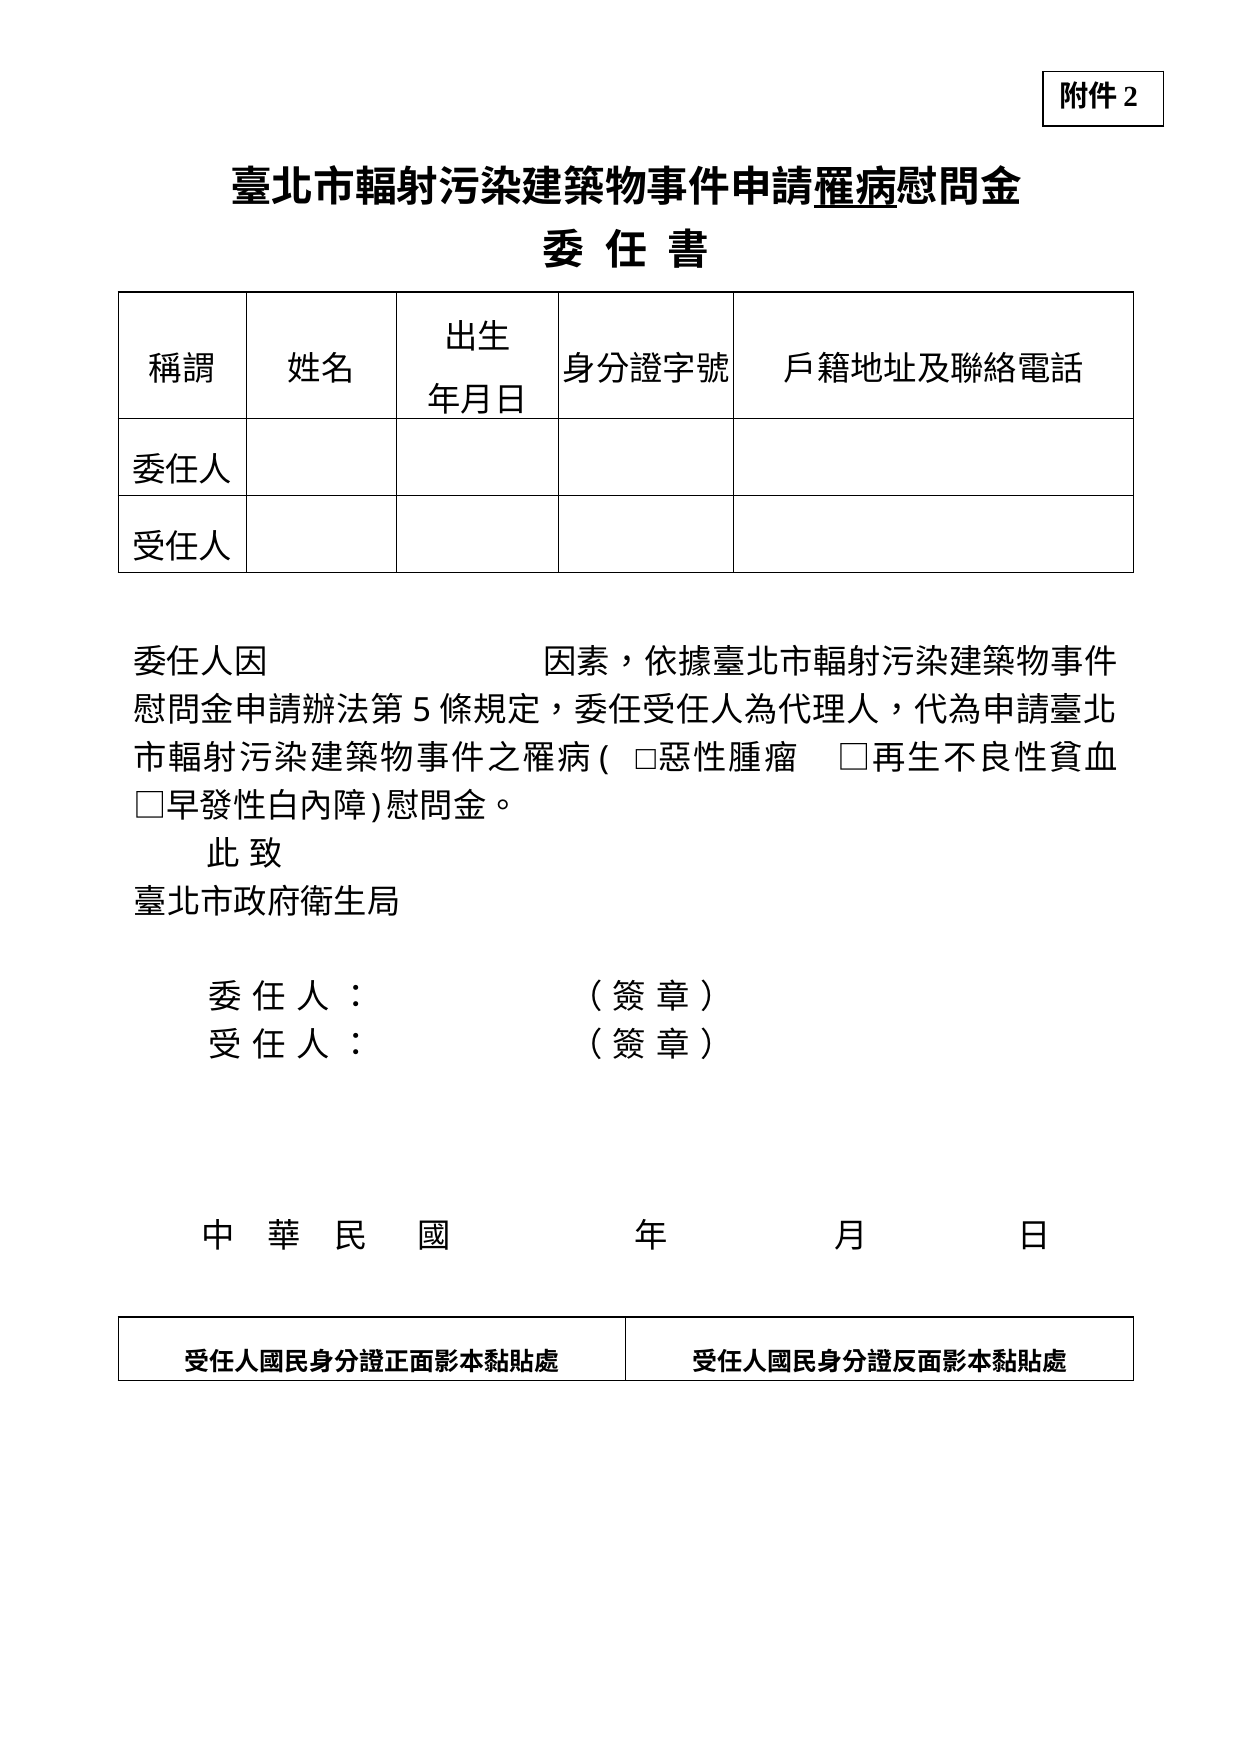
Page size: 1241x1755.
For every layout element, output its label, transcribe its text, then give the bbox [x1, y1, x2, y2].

table_cell 稱謂 [119, 293, 246, 417]
table_cell [559, 496, 733, 572]
table_cell 受任人 [119, 496, 246, 572]
table_header 臺北市輻射污染建築物事件申請罹病慰問金 委 任 書 [118, 142, 1133, 291]
table_cell [247, 419, 396, 494]
table_cell [247, 496, 396, 572]
table_cell 身分證字號 [559, 293, 733, 417]
table_cell 姓名 [247, 293, 396, 417]
table_cell [559, 419, 733, 494]
table_cell 出生 年月日 [397, 293, 558, 417]
table_cell [734, 496, 1133, 572]
table_cell 受任人國民身分證反面影本黏貼處 [626, 1318, 1133, 1380]
table_cell 委任人因 因素，依據臺北市輻射污染建築物事件慰問金申請辦法第5條規定，委任受任人為代理人，代為申請臺北市輻射污染建築物事件之罹病( □惡性腫瘤 □再生不良性貧血 □早發性白內障)慰問金。 此致 臺北市政府衛生局 委任人： （簽章） 受任人： （簽章） 中 華 民 國 年 月 日 [118, 573, 1133, 1316]
table_cell [397, 496, 558, 572]
table_cell 戶籍地址及聯絡電話 [734, 293, 1133, 417]
table_cell [397, 419, 558, 494]
table_header 臺北市輻射污染建築物事件申請罹病慰問金 委 任 書 [1044, 72, 1163, 125]
table_cell 受任人國民身分證正面影本黏貼處 [119, 1318, 625, 1380]
table_cell [734, 419, 1133, 494]
table_cell 委任人 [119, 419, 246, 494]
